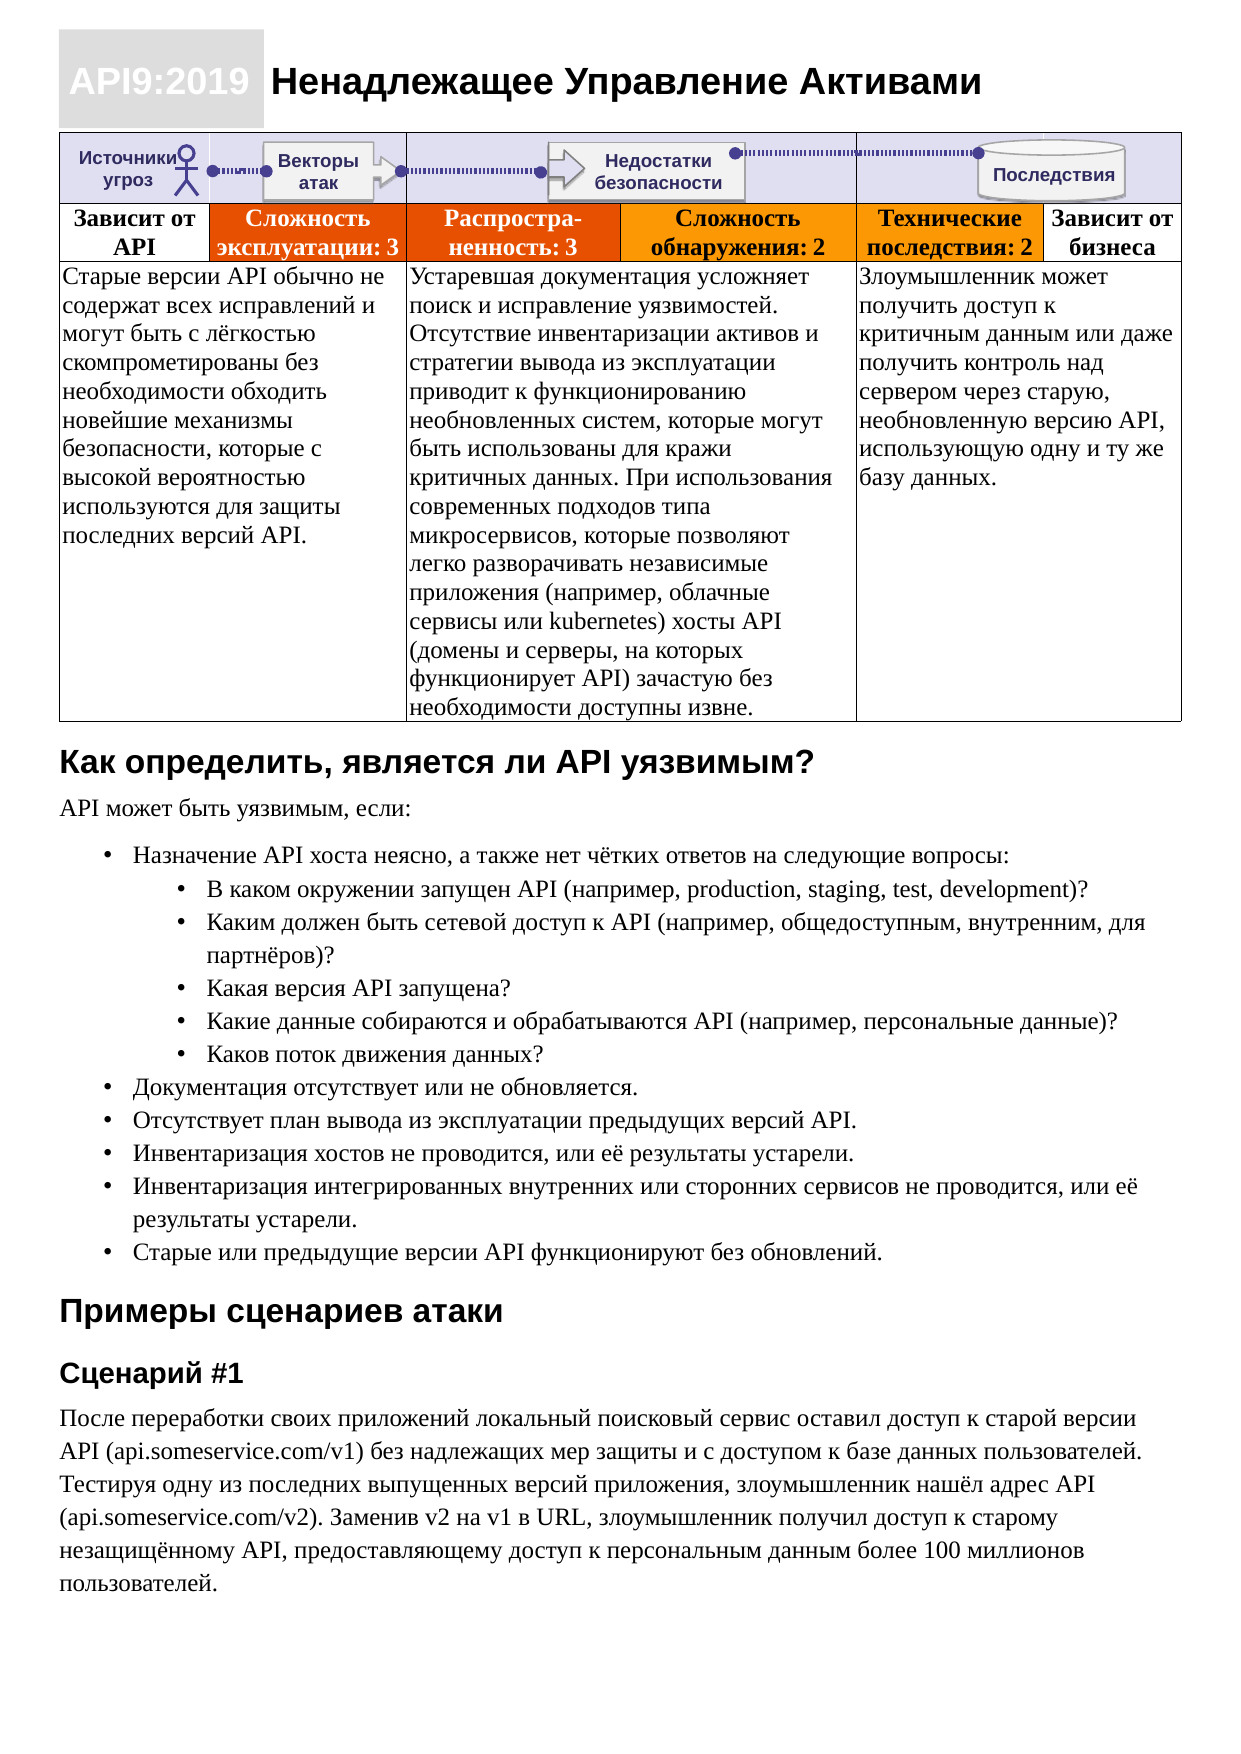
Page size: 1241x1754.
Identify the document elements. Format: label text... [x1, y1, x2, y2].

table_header [374, 176, 406, 203]
text API может быть уязвимым, если: [59, 793, 1181, 822]
table_header [1044, 133, 1181, 203]
list Инвентаризация интегрированных внутренних или сторонних сервисов не проводится, или её результаты устарели. [103, 1171, 1181, 1233]
list Документация отсутствует или не обновляется. [103, 1072, 1181, 1101]
table_cell Зависит от бизнеса [1044, 204, 1181, 261]
list Каков поток движения данных? [177, 1039, 1181, 1067]
table_header [620, 133, 856, 203]
subtitle Примеры сценариев атаки [59, 1291, 1181, 1329]
subtitle Сценарий #1 [59, 1356, 1181, 1390]
list Назначение API хоста неясно, а также нет чётких ответов на следующие вопросы: [103, 841, 1181, 869]
list Какие данные собираются и обрабатываются API (например, персональные данные)? [177, 1006, 1181, 1034]
table_cell Распростра-ненность: 3 [407, 204, 620, 261]
table_header [407, 133, 620, 203]
list Старые или предыдущие версии API функционируют без обновлений. [103, 1237, 1181, 1266]
table_header [60, 133, 209, 203]
list Инвентаризация хостов не проводится, или её результаты устарели. [103, 1138, 1181, 1167]
list Отсутствует план вывода из эксплуатации предыдущих версий API. [103, 1105, 1181, 1133]
table_header [857, 133, 1043, 203]
table_cell Устаревшая документация усложняет поиск и исправление уязвимостей. Отсутствие инвентаризации активов и стратегии вывода из эксплуатации приводит к функционированию необновленных систем, которые могут быть использованы для кражи критичных данных. При использования современных подходов типа микросервисов, которые позволяют легко разворачивать независимые приложения (например, облачные сервисы или kubernetes) хосты API (домены и серверы, на которых функционирует API) зачастую без необходимости доступны извне. [407, 262, 856, 721]
list Какая версия API запущена? [177, 973, 1181, 1001]
table_cell Злоумышленник может получить доступ к критичным данным или даже получить контроль над сервером через старую, необновленную версию API, использующую одну и ту же базу данных. [857, 262, 1181, 721]
table_cell Зависит от API [60, 204, 209, 261]
text После переработки своих приложений локальный поисковый сервис оставил доступ к старой версии API (api.someservice.com/v1) без надлежащих мер защиты и с доступом к базе данных пользователей. Тестируя одну из последних выпущенных версий приложения, злоумышленник нашёл адрес API (api.someservice.com/v2). Заменив v2 на v1 в URL, злоумышленник получил доступ к старому незащищённому API, предоставляющему доступ к персональным данным более 100 миллионов пользователей. [59, 1403, 1181, 1597]
table_cell Сложность эксплуатации: 3 [210, 204, 406, 261]
list В каком окружении запущен API (например, production, staging, test, development)? [177, 874, 1181, 902]
table_cell Старые версии API обычно не содержат всех исправлений и могут быть с лёгкостью скомпрометированы без необходимости обходить новейшие механизмы безопасности, которые с высокой вероятностью используются для защиты последних версий API. [60, 262, 406, 721]
table_header [210, 133, 406, 203]
subtitle Как определить, является ли API уязвимым? [59, 742, 1181, 781]
table_cell Сложность обнаружения: 2 [621, 204, 856, 261]
list Каким должен быть сетевой доступ к API (например, общедоступным, внутренним, для партнёров)? [177, 907, 1181, 968]
table_cell Технические последствия: 2 [857, 204, 1043, 261]
